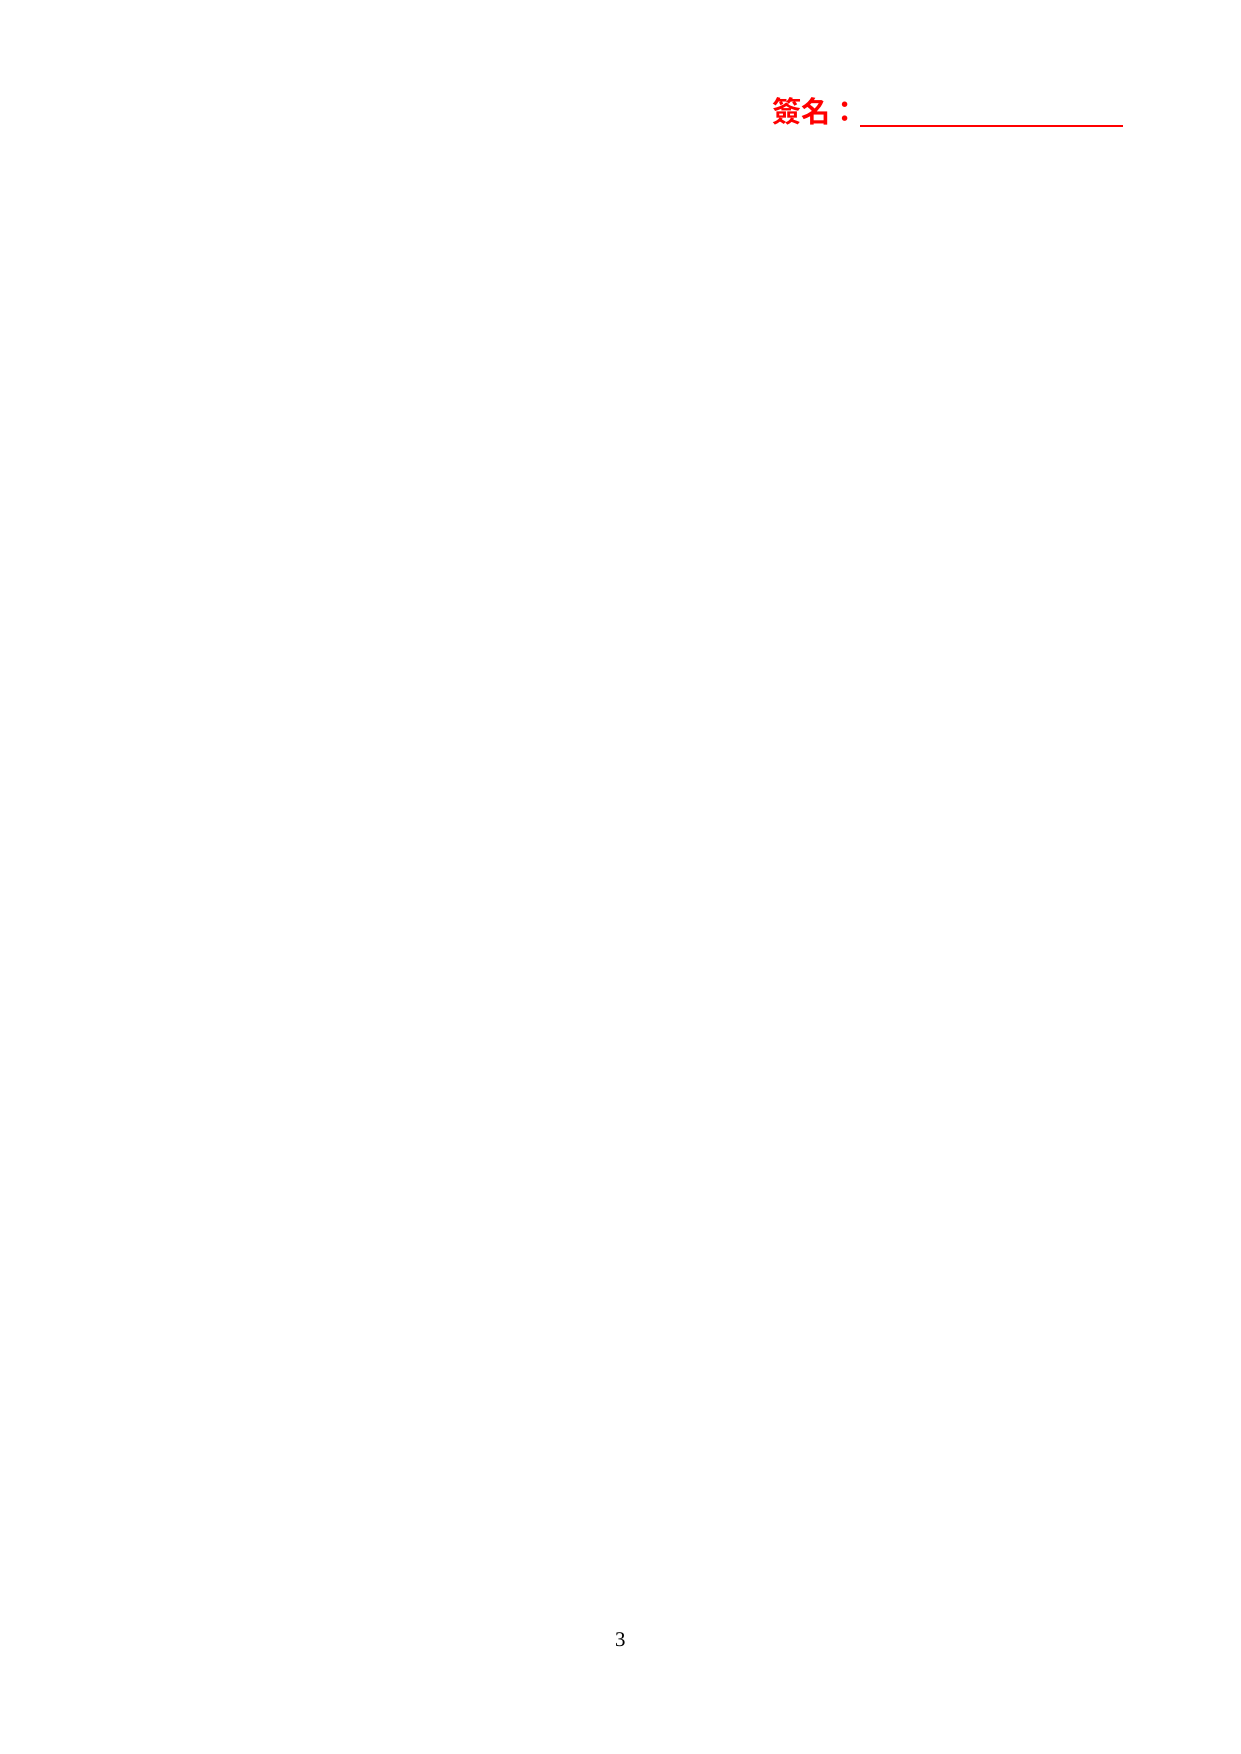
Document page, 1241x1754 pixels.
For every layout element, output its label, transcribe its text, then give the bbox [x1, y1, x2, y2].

text 簽名： [118, 89, 1122, 131]
